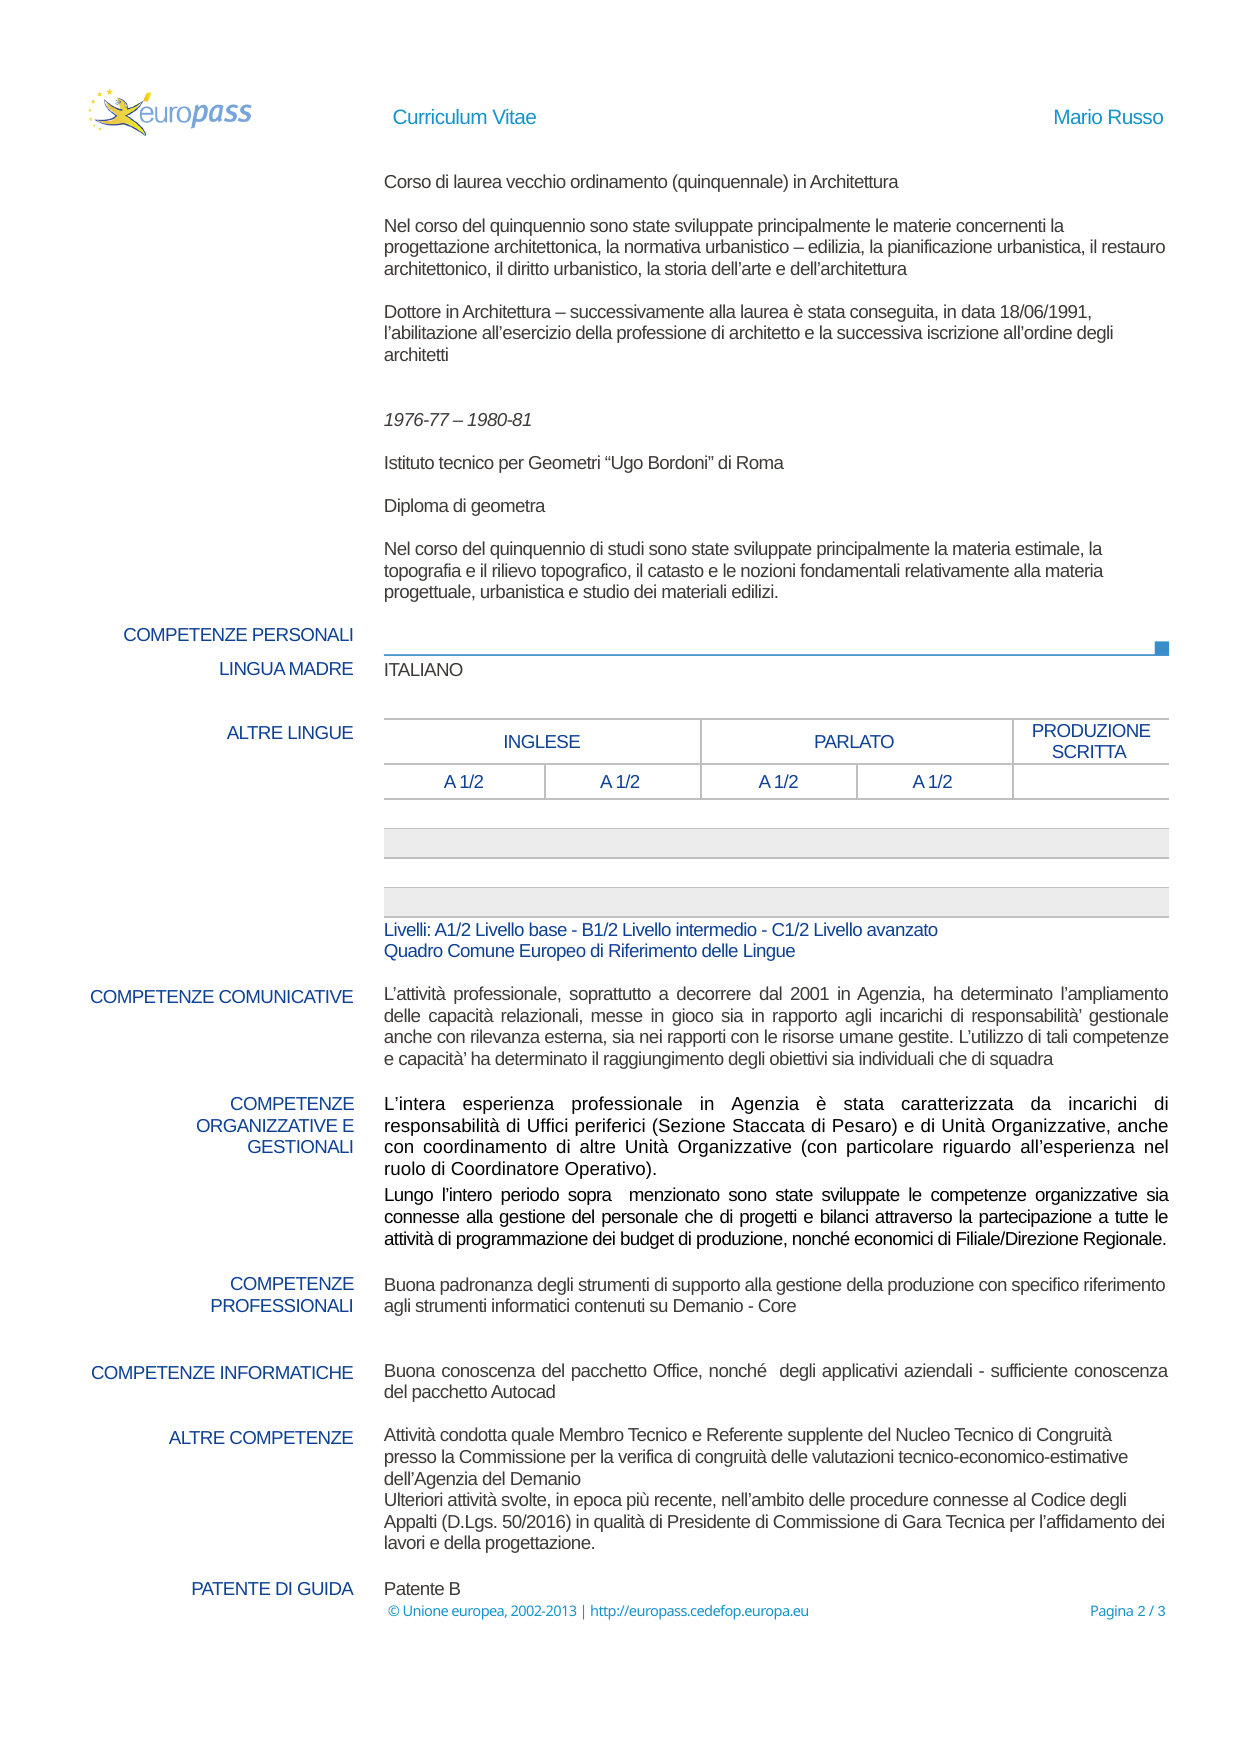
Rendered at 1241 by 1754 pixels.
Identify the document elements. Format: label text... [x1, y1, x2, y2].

table_cell [1013, 800, 1169, 828]
table_cell [89, 828, 384, 857]
table_cell PRODUZIONE SCRITTA [1014, 720, 1169, 763]
table_cell [384, 859, 544, 887]
table_cell [857, 800, 1013, 828]
table_cell [89, 887, 384, 916]
table_cell A 1/2 [858, 765, 1012, 798]
table_header [384, 624, 1169, 654]
table_cell [1014, 765, 1169, 798]
table_header Lingua madre [89, 656, 384, 682]
table_cell [384, 800, 544, 828]
table_cell [857, 859, 1013, 887]
table_header ITALIANO [384, 656, 1169, 682]
table_header COMPETENZE PERSONALI [89, 624, 384, 656]
table_header Competenze informatiche [89, 1360, 384, 1403]
table_cell [384, 682, 1169, 718]
table_header L’attività professionale, soprattutto a decorrere dal 2001 in Agenzia, ha determinato l’ampliamento delle capacità relazionali, messe in gioco sia in rapporto agli incarichi di responsabilità’ gestionale anche con rilevanza esterna, sia nei rapporti con le risorse umane gestite. L’utilizzo di tali competenze e capacità’ ha determinato il raggiungimento degli obiettivi sia individuali che di squadra [384, 983, 1169, 1069]
table_cell A 1/2 [546, 765, 700, 798]
table_cell Altre lingue [89, 718, 384, 798]
table_cell INGLESE [384, 720, 700, 763]
table_cell [701, 800, 857, 828]
table_cell Livelli: A1/2 Livello base - B1/2 Livello intermedio - C1/2 Livello avanzato Quadro Comune Europeo di Riferimento delle Lingue [384, 918, 1169, 961]
table_cell [384, 829, 1169, 857]
table_header Altre competenze [89, 1424, 384, 1554]
table_header Competenze comunicative [89, 983, 384, 1069]
table_header [89, 171, 384, 624]
table_cell [545, 859, 701, 887]
table_cell A 1/2 [702, 765, 856, 798]
table_header Buona conoscenza del pacchetto Office, nonché degli applicativi aziendali - sufficiente conoscenza del pacchetto Autocad [384, 1360, 1169, 1403]
table_cell PARLATO [702, 720, 1012, 763]
table_cell [89, 682, 384, 718]
table_cell [89, 857, 384, 887]
table_header Patente B [384, 1575, 1169, 1600]
table_cell [384, 888, 1169, 916]
table_header Buona padronanza degli strumenti di supporto alla gestione della produzione con specifico riferimento agli strumenti informatici contenuti su Demanio - Core [384, 1270, 1169, 1338]
table_header Patente di guida [89, 1575, 384, 1600]
table_cell [89, 798, 384, 828]
table_header Competenze organizzative e gestionali [89, 1091, 384, 1249]
table_cell [89, 916, 384, 961]
table_cell A 1/2 [384, 765, 544, 798]
table_cell [701, 859, 857, 887]
table_header Attività condotta quale Membro Tecnico e Referente supplente del Nucleo Tecnico di Congruità presso la Commissione per la verifica di congruità delle valutazioni tecnico-economico-estimative dell’Agenzia del Demanio Ulteriori attività svolte, in epoca più recente, nell’ambito delle procedure connesse al Codice degli Appalti (D.Lgs. 50/2016) in qualità di Presidente di Commissione di Gara Tecnica per l’affidamento dei lavori e della progettazione. [384, 1424, 1169, 1554]
table_cell Corso di laurea vecchio ordinamento (quinquennale) in Architettura Nel corso del quinquennio sono state sviluppate principalmente le materie concernenti la progettazione architettonica, la normativa urbanistico – edilizia, la pianificazione urbanistica, il restauro architettonico, il diritto urbanistico, la storia dell’arte e dell’architettura Dottore in Architettura – successivamente alla laurea è stata conseguita, in data 18/06/1991, l’abilitazione all’esercizio della professione di architetto e la successiva iscrizione all’ordine degli architetti 1976-77 – 1980-81 Istituto tecnico per Geometri “Ugo Bordoni” di Roma Diploma di geometra Nel corso del quinquennio di studi sono state sviluppate principalmente la materia estimale, la topografia e il rilievo topografico, il catasto e le nozioni fondamentali relativamente alla materia progettuale, urbanistica e studio dei materiali edilizi. [384, 171, 1169, 624]
table_cell [545, 800, 701, 828]
table_header L’intera esperienza professionale in Agenzia è stata caratterizzata da incarichi di responsabilità di Uffici periferici (Sezione Staccata di Pesaro) e di Unità Organizzative, anche con coordinamento di altre Unità Organizzative (con particolare riguardo all’esperienza nel ruolo di Coordinatore Operativo). Lungo l’intero periodo sopra menzionato sono state sviluppate le competenze organizzative sia connesse alla gestione del personale che di progetti e bilanci attraverso la partecipazione a tutte le attività di programmazione dei budget di produzione, nonché economici di Filiale/Direzione Regionale. [384, 1091, 1169, 1249]
table_cell [1013, 859, 1169, 887]
table_header Competenze professionali [89, 1270, 384, 1338]
